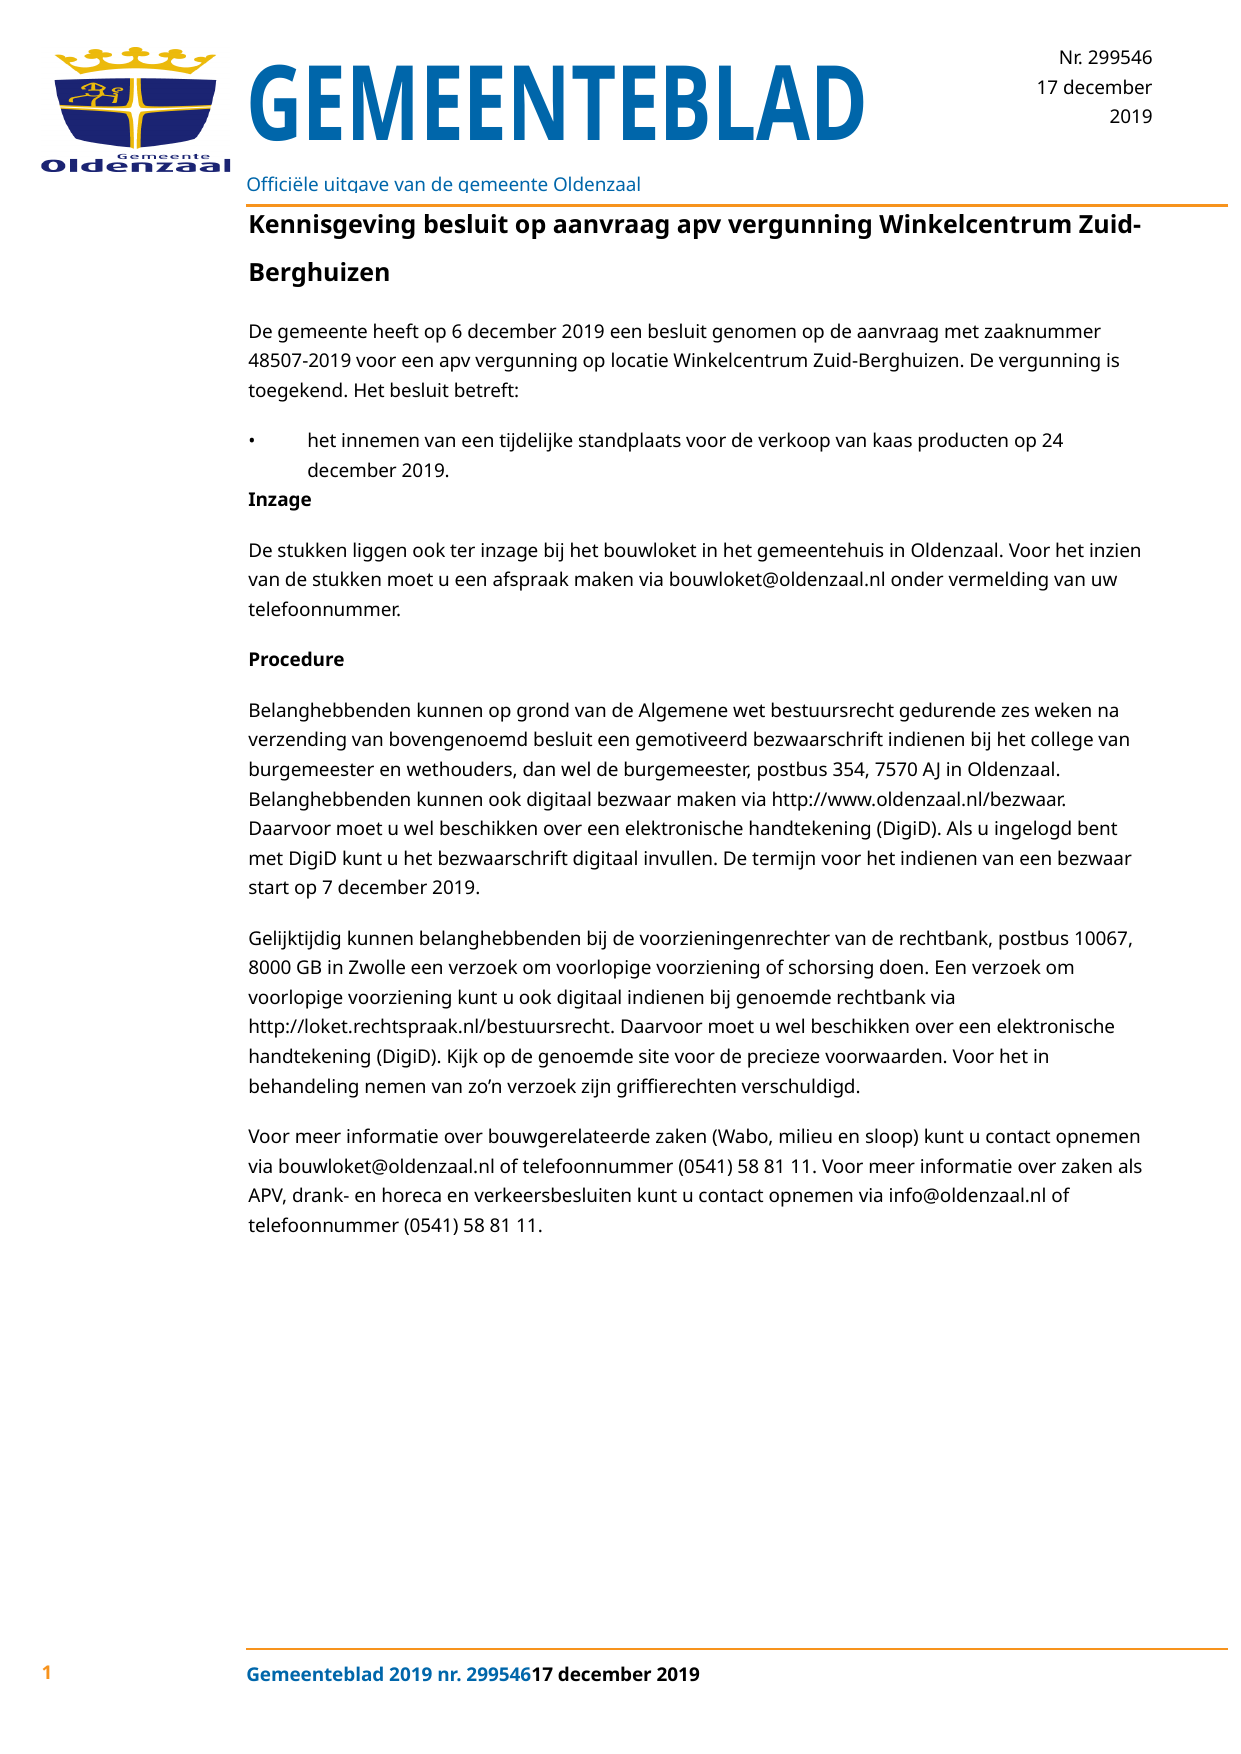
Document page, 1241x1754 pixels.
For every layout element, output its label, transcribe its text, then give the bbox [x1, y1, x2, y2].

text Voor meer informatie over bouwgerelateerde zaken (Wabo, milieu en sloop) kunt u contact opnemen via bouwloket@oldenzaal.nl of telefoonnummer (0541) 58 81 11. Voor meer informatie over zaken als APV, drank- en horeca en verkeersbesluiten kunt u contact opnemen via info@oldenzaal.nl of telefoonnummer (0541) 58 81 11. [248, 1123, 1152, 1238]
list het innemen van een tijdelijke standplaats voor de verkoop van kaas producten op 24 december 2019. [248, 427, 1152, 483]
text De stukken liggen ook ter inzage bij het bouwloket in het gemeentehuis in Oldenzaal. Voor het inzien van de stukken moet u een afspraak maken via bouwloket@oldenzaal.nl onder vermelding van uw telefoonnummer. [248, 537, 1152, 622]
text Belanghebbenden kunnen op grond van de Algemene wet bestuursrecht gedurende zes weken na verzending van bovengenoemd besluit een gemotiveerd bezwaarschrift indienen bij het college van burgemeester en wethouders, dan wel de burgemeester, postbus 354, 7570 AJ in Oldenzaal. Belanghebbenden kunnen ook digitaal bezwaar maken via http://www.oldenzaal.nl/bezwaar. Daarvoor moet u wel beschikken over een elektronische handtekening (DigiD). Als u ingelogd bent met DigiD kunt u het bezwaarschrift digitaal invullen. De termijn voor het indienen van een bezwaar start op 7 december 2019. [248, 697, 1152, 900]
picture [41, 47, 231, 172]
text Inzage [248, 487, 1152, 512]
text Gelijktijdig kunnen belanghebbenden bij de voorzieningenrechter van de rechtbank, postbus 10067, 8000 GB in Zwolle een verzoek om voorlopige voorziening of schorsing doen. Een verzoek om voorlopige voorziening kunt u ook digitaal indienen bij genoemde rechtbank via http://loket.rechtspraak.nl/bestuursrecht. Daarvoor moet u wel beschikken over een elektronische handtekening (DigiD). Kijk op de genoemde site voor de precieze voorwaarden. Voor het in behandeling nemen van zo’n verzoek zijn griffierechten verschuldigd. [248, 925, 1152, 1099]
text De gemeente heeft op 6 december 2019 een besluit genomen op de aanvraag met zaaknummer 48507-2019 voor een apv vergunning op locatie Winkelcentrum Zuid-Berghuizen. De vergunning is toegekend. Het besluit betreft: [248, 318, 1152, 403]
text Procedure [248, 647, 1152, 672]
text Kennisgeving besluit op aanvraag apv vergunning Winkelcentrum Zuid-Berghuizen [248, 207, 1152, 288]
